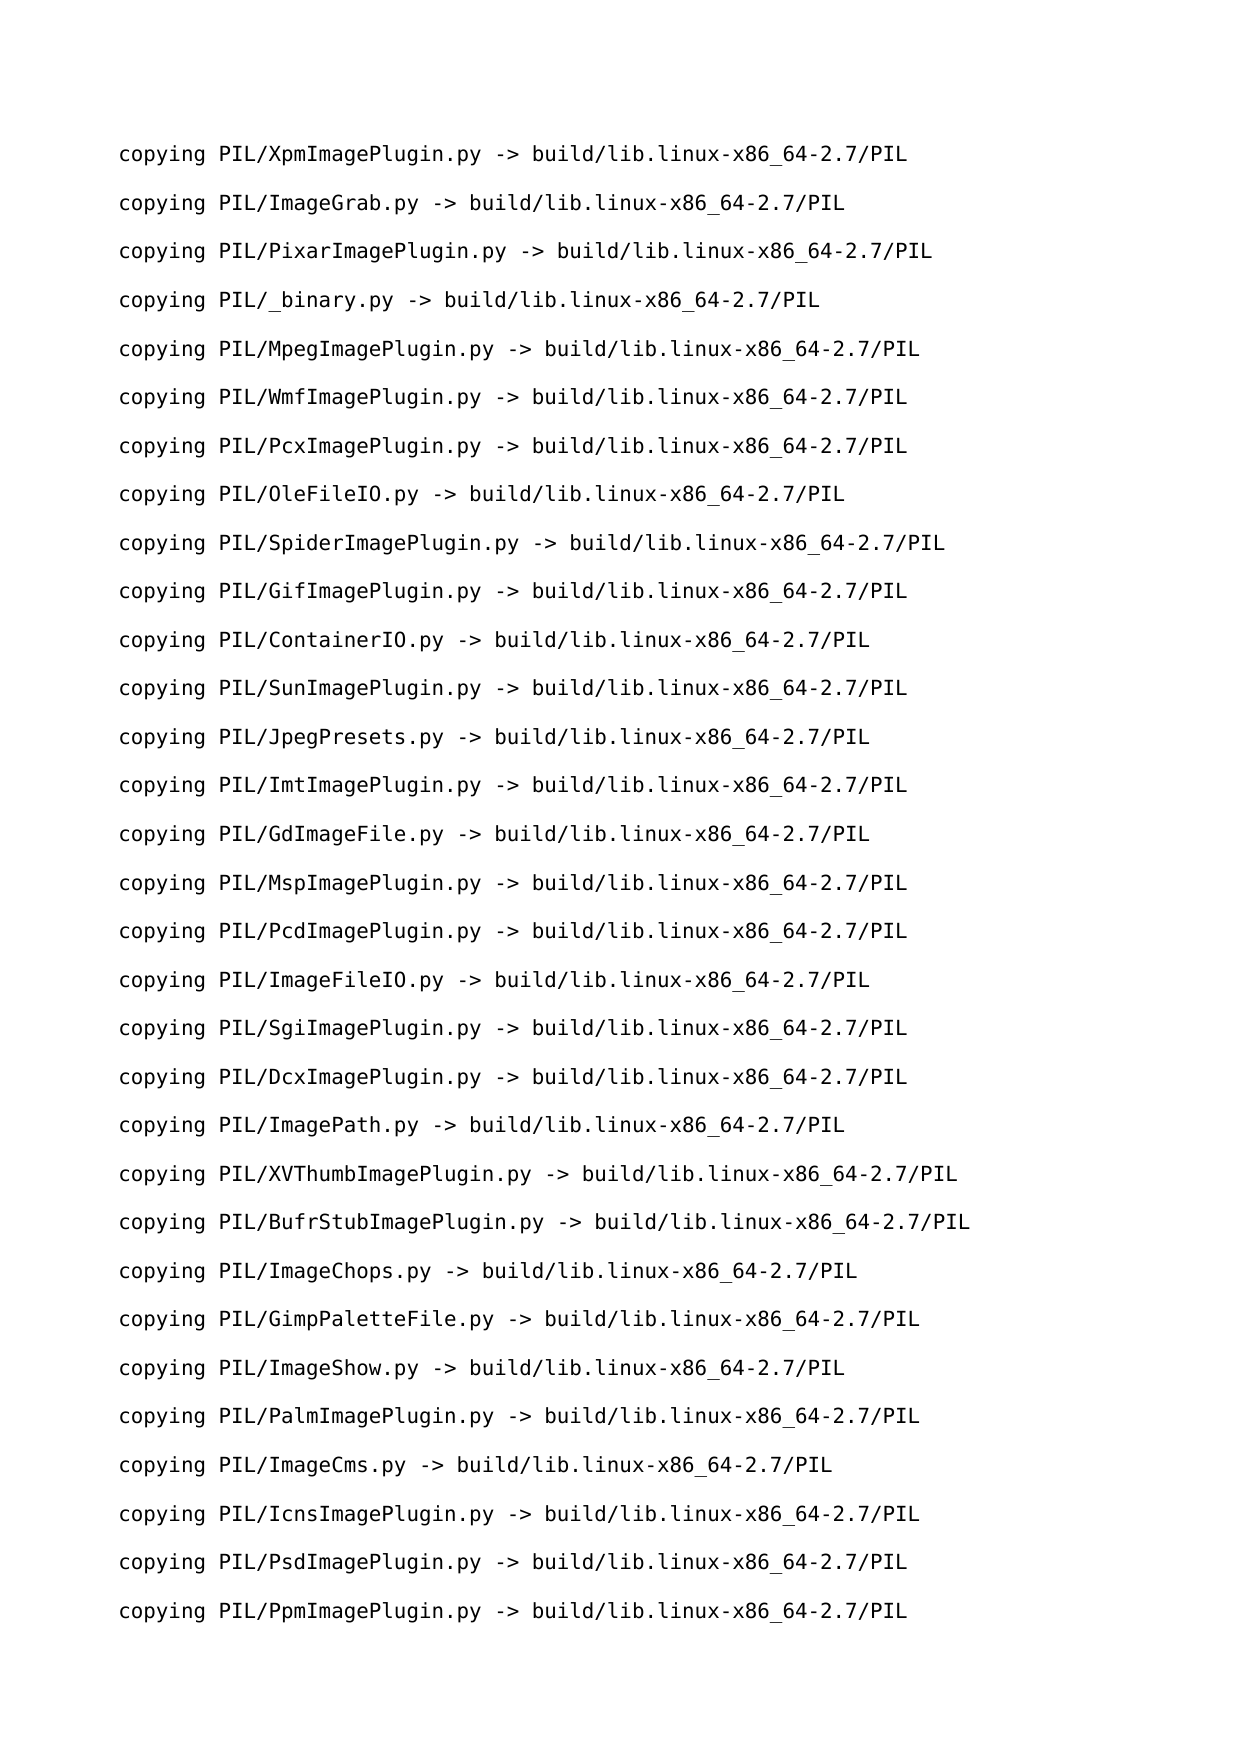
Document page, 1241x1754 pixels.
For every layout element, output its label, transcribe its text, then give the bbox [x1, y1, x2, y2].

text copying PIL/ImageChops.py -> build/lib.linux-x86_64-2.7/PIL [118, 1259, 1122, 1283]
text copying PIL/GdImageFile.py -> build/lib.linux-x86_64-2.7/PIL [118, 822, 1122, 846]
text copying PIL/JpegPresets.py -> build/lib.linux-x86_64-2.7/PIL [118, 725, 1122, 749]
text copying PIL/XpmImagePlugin.py -> build/lib.linux-x86_64-2.7/PIL [118, 142, 1122, 167]
text copying PIL/ImageShow.py -> build/lib.linux-x86_64-2.7/PIL [118, 1356, 1122, 1380]
text copying PIL/PcxImagePlugin.py -> build/lib.linux-x86_64-2.7/PIL [118, 434, 1122, 458]
text copying PIL/PcdImagePlugin.py -> build/lib.linux-x86_64-2.7/PIL [118, 919, 1122, 943]
text copying PIL/MspImagePlugin.py -> build/lib.linux-x86_64-2.7/PIL [118, 871, 1122, 895]
text copying PIL/PsdImagePlugin.py -> build/lib.linux-x86_64-2.7/PIL [118, 1550, 1122, 1574]
text copying PIL/OleFileIO.py -> build/lib.linux-x86_64-2.7/PIL [118, 482, 1122, 506]
text copying PIL/ImageCms.py -> build/lib.linux-x86_64-2.7/PIL [118, 1453, 1122, 1477]
text copying PIL/IcnsImagePlugin.py -> build/lib.linux-x86_64-2.7/PIL [118, 1502, 1122, 1526]
text copying PIL/DcxImagePlugin.py -> build/lib.linux-x86_64-2.7/PIL [118, 1065, 1122, 1089]
text copying PIL/PixarImagePlugin.py -> build/lib.linux-x86_64-2.7/PIL [118, 239, 1122, 264]
text copying PIL/ImagePath.py -> build/lib.linux-x86_64-2.7/PIL [118, 1113, 1122, 1137]
text copying PIL/PalmImagePlugin.py -> build/lib.linux-x86_64-2.7/PIL [118, 1404, 1122, 1429]
text copying PIL/XVThumbImagePlugin.py -> build/lib.linux-x86_64-2.7/PIL [118, 1162, 1122, 1186]
text copying PIL/WmfImagePlugin.py -> build/lib.linux-x86_64-2.7/PIL [118, 385, 1122, 409]
text copying PIL/ImtImagePlugin.py -> build/lib.linux-x86_64-2.7/PIL [118, 773, 1122, 798]
text copying PIL/ContainerIO.py -> build/lib.linux-x86_64-2.7/PIL [118, 628, 1122, 652]
text copying PIL/MpegImagePlugin.py -> build/lib.linux-x86_64-2.7/PIL [118, 337, 1122, 361]
text copying PIL/PpmImagePlugin.py -> build/lib.linux-x86_64-2.7/PIL [118, 1599, 1122, 1623]
text copying PIL/SunImagePlugin.py -> build/lib.linux-x86_64-2.7/PIL [118, 676, 1122, 701]
text copying PIL/BufrStubImagePlugin.py -> build/lib.linux-x86_64-2.7/PIL [118, 1210, 1122, 1234]
text copying PIL/GifImagePlugin.py -> build/lib.linux-x86_64-2.7/PIL [118, 579, 1122, 603]
text copying PIL/ImageGrab.py -> build/lib.linux-x86_64-2.7/PIL [118, 191, 1122, 215]
text copying PIL/ImageFileIO.py -> build/lib.linux-x86_64-2.7/PIL [118, 968, 1122, 992]
text copying PIL/SpiderImagePlugin.py -> build/lib.linux-x86_64-2.7/PIL [118, 531, 1122, 555]
text copying PIL/_binary.py -> build/lib.linux-x86_64-2.7/PIL [118, 288, 1122, 312]
text copying PIL/GimpPaletteFile.py -> build/lib.linux-x86_64-2.7/PIL [118, 1307, 1122, 1332]
text copying PIL/SgiImagePlugin.py -> build/lib.linux-x86_64-2.7/PIL [118, 1016, 1122, 1040]
